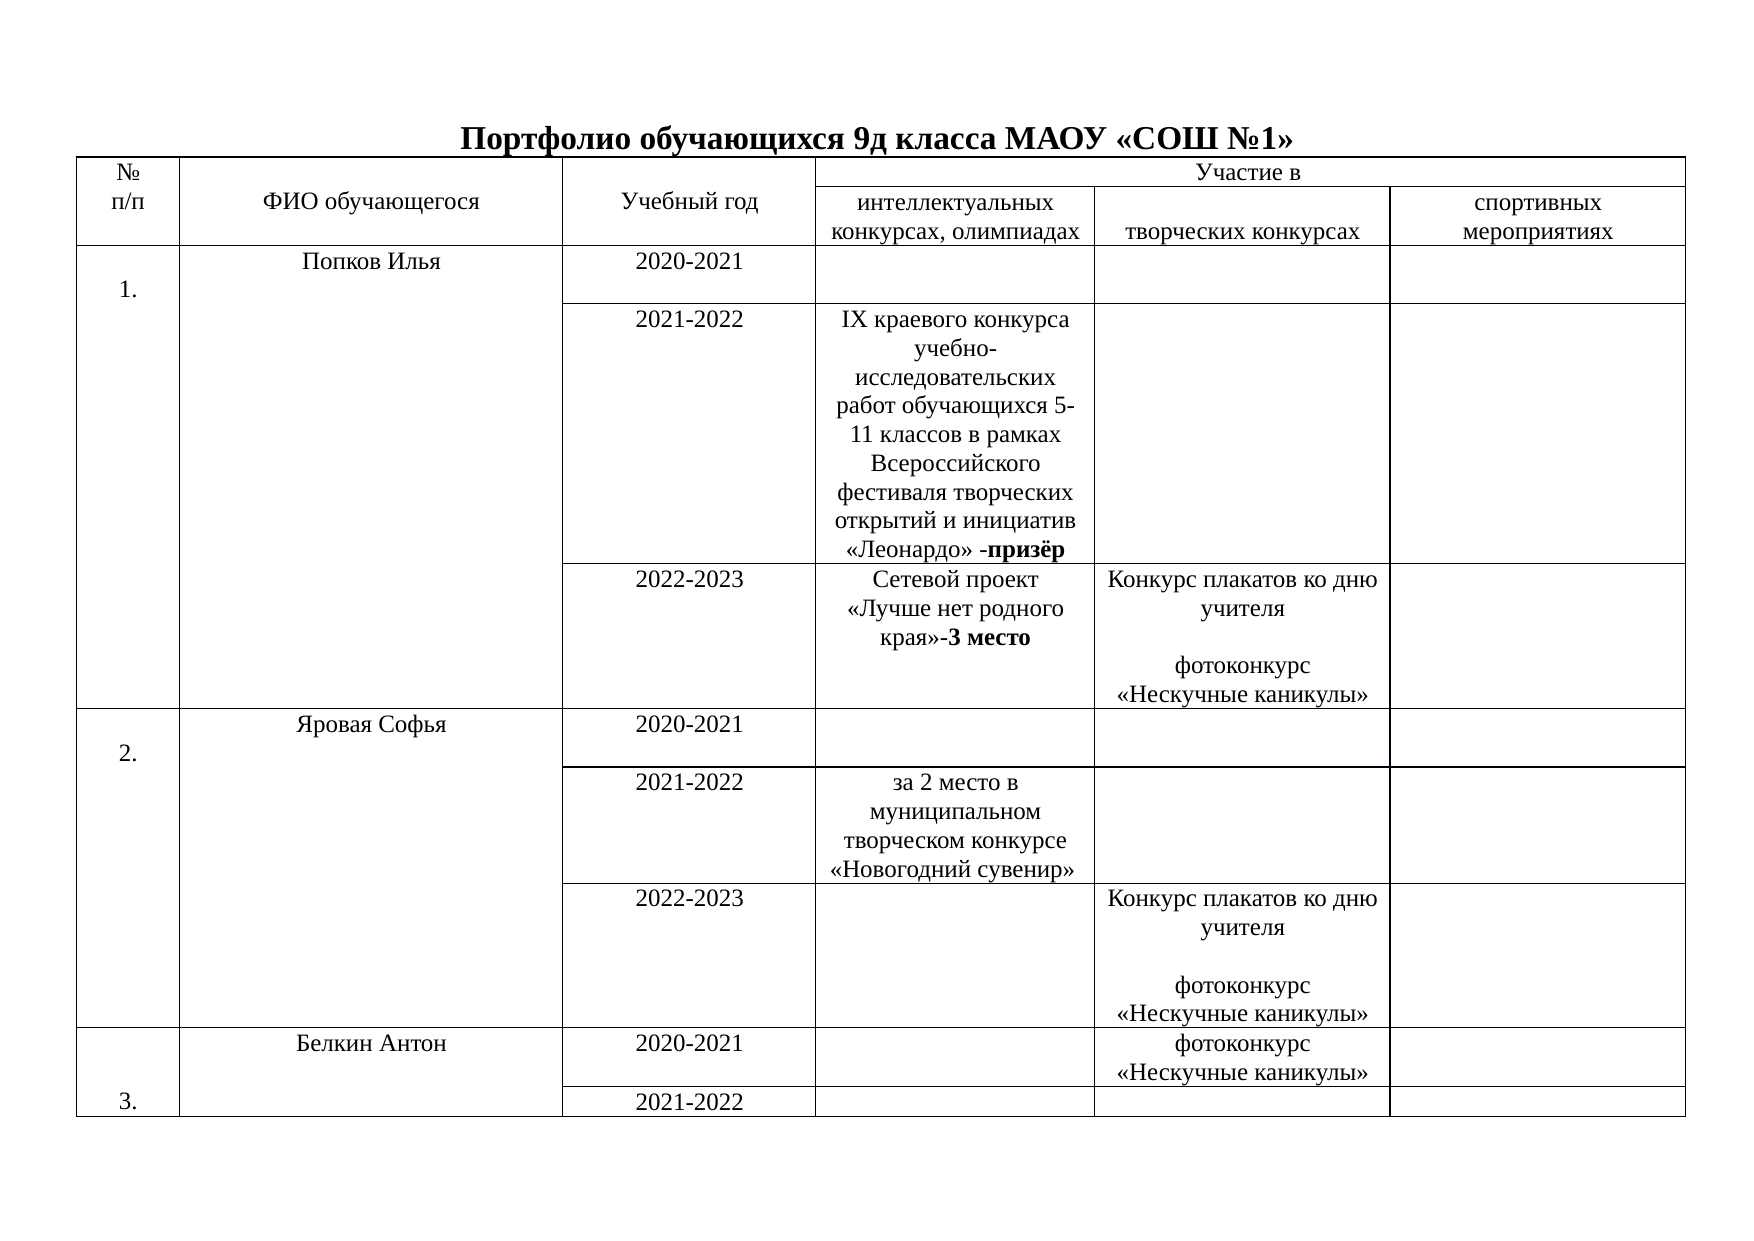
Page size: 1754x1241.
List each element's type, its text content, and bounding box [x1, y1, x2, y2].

table_cell творческих конкурсах [1095, 187, 1389, 245]
table_cell [816, 884, 1094, 1027]
table_cell интеллектуальных конкурсах, олимпиадах [816, 187, 1094, 245]
table_cell Попков Илья [180, 246, 562, 708]
table_cell [1391, 709, 1685, 766]
table_cell [1095, 709, 1389, 766]
table_cell [1391, 246, 1685, 303]
table_cell за 2 место в муниципальном творческом конкурсе «Новогодний сувенир» [816, 768, 1094, 882]
table_cell Конкурс плакатов ко дню учителя фотоконкурс «Нескучные каникулы» [1095, 884, 1389, 1027]
table_cell 2020-2021 [563, 246, 815, 303]
text Портфолио обучающихся 9д класса МАОУ «СОШ №1» [118, 118, 1636, 156]
table_cell Белкин Антон [180, 1028, 562, 1116]
table_cell 1. [77, 246, 179, 708]
table_cell Сетевой проект «Лучше нет родного края»-3 место [816, 564, 1094, 708]
table_cell фотоконкурс «Нескучные каникулы» [1095, 1028, 1389, 1086]
table_cell [1391, 768, 1685, 882]
table_cell 2022-2023 [563, 884, 815, 1027]
table_cell [1095, 246, 1389, 303]
table_cell IX краевого конкурса учебно-исследовательских работ обучающихся 5-11 классов в рамках Всероссийского фестиваля творческих открытий и инициатив «Леонардо» -призёр [816, 304, 1094, 563]
table_cell [1391, 304, 1685, 563]
table_cell Конкурс плакатов ко дню учителя фотоконкурс «Нескучные каникулы» [1095, 564, 1389, 708]
table_cell [1095, 768, 1389, 882]
table_cell [1391, 1028, 1685, 1086]
table_cell 2021-2022 [563, 768, 815, 882]
table_cell 2021-2022 [563, 304, 815, 563]
table_cell [1095, 1087, 1389, 1116]
table_cell спортивных мероприятиях [1391, 187, 1685, 245]
table_header ФИО обучающегося [180, 158, 562, 245]
table_cell 2020-2021 [563, 709, 815, 766]
table_cell [1391, 1087, 1685, 1116]
table_header Участие в [816, 158, 1685, 186]
table_cell [816, 709, 1094, 766]
table_cell 2. [77, 709, 179, 1027]
table_cell 2022-2023 [563, 564, 815, 708]
table_cell [816, 1087, 1094, 1116]
table_cell 3. [77, 1028, 179, 1116]
table_cell [816, 1028, 1094, 1086]
table_header Учебный год [563, 158, 815, 245]
table_cell [816, 246, 1094, 303]
table_cell 2021-2022 [563, 1087, 815, 1116]
table_cell 2020-2021 [563, 1028, 815, 1086]
table_cell Яровая Софья [180, 709, 562, 1027]
table_cell [1391, 564, 1685, 708]
table_cell [1095, 304, 1389, 563]
table_cell [1391, 884, 1685, 1027]
table_header № п/п [77, 158, 179, 245]
